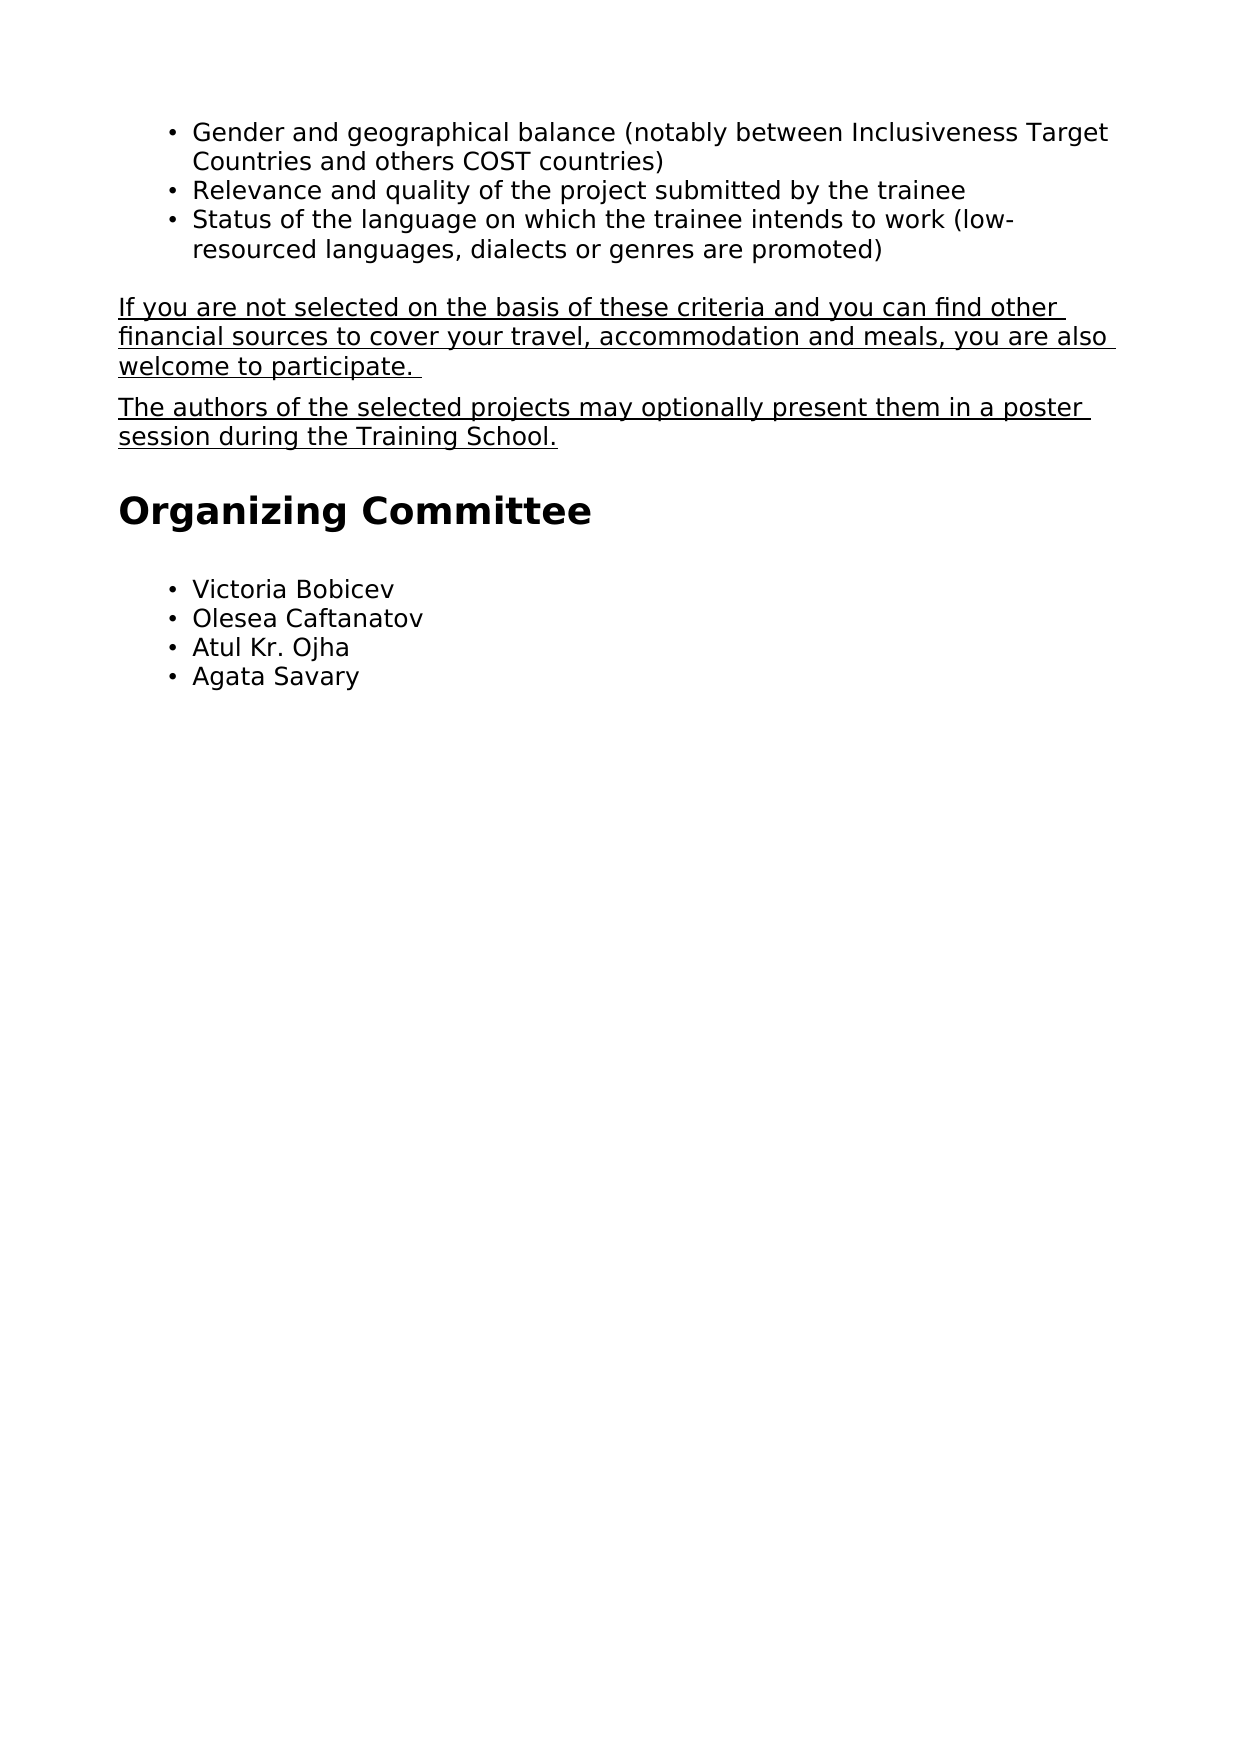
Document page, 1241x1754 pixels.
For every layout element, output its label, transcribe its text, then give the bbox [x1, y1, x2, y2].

list Atul Kr. Ojha [177, 633, 1122, 662]
list Olesea Caftanatov [177, 604, 1122, 633]
list Relevance and quality of the project submitted by the trainee [177, 176, 1122, 206]
list Status of the language on which the trainee intends to work (low-resourced languages, dialects or genres are promoted) [177, 206, 1122, 264]
list Gender and geographical balance (notably between Inclusiveness Target Countries and others COST countries) [177, 118, 1122, 176]
subtitle Organizing Committee [118, 489, 1122, 533]
list Agata Savary [177, 662, 1122, 692]
list Victoria Bobicev [177, 575, 1122, 604]
text The authors of the selected projects may optionally present them in a poster session during the Training School. [118, 393, 1122, 452]
text If you are not selected on the basis of these criteria and you can find other financial sources to cover your travel, accommodation and meals, you are also welcome to participate. [118, 293, 1122, 381]
